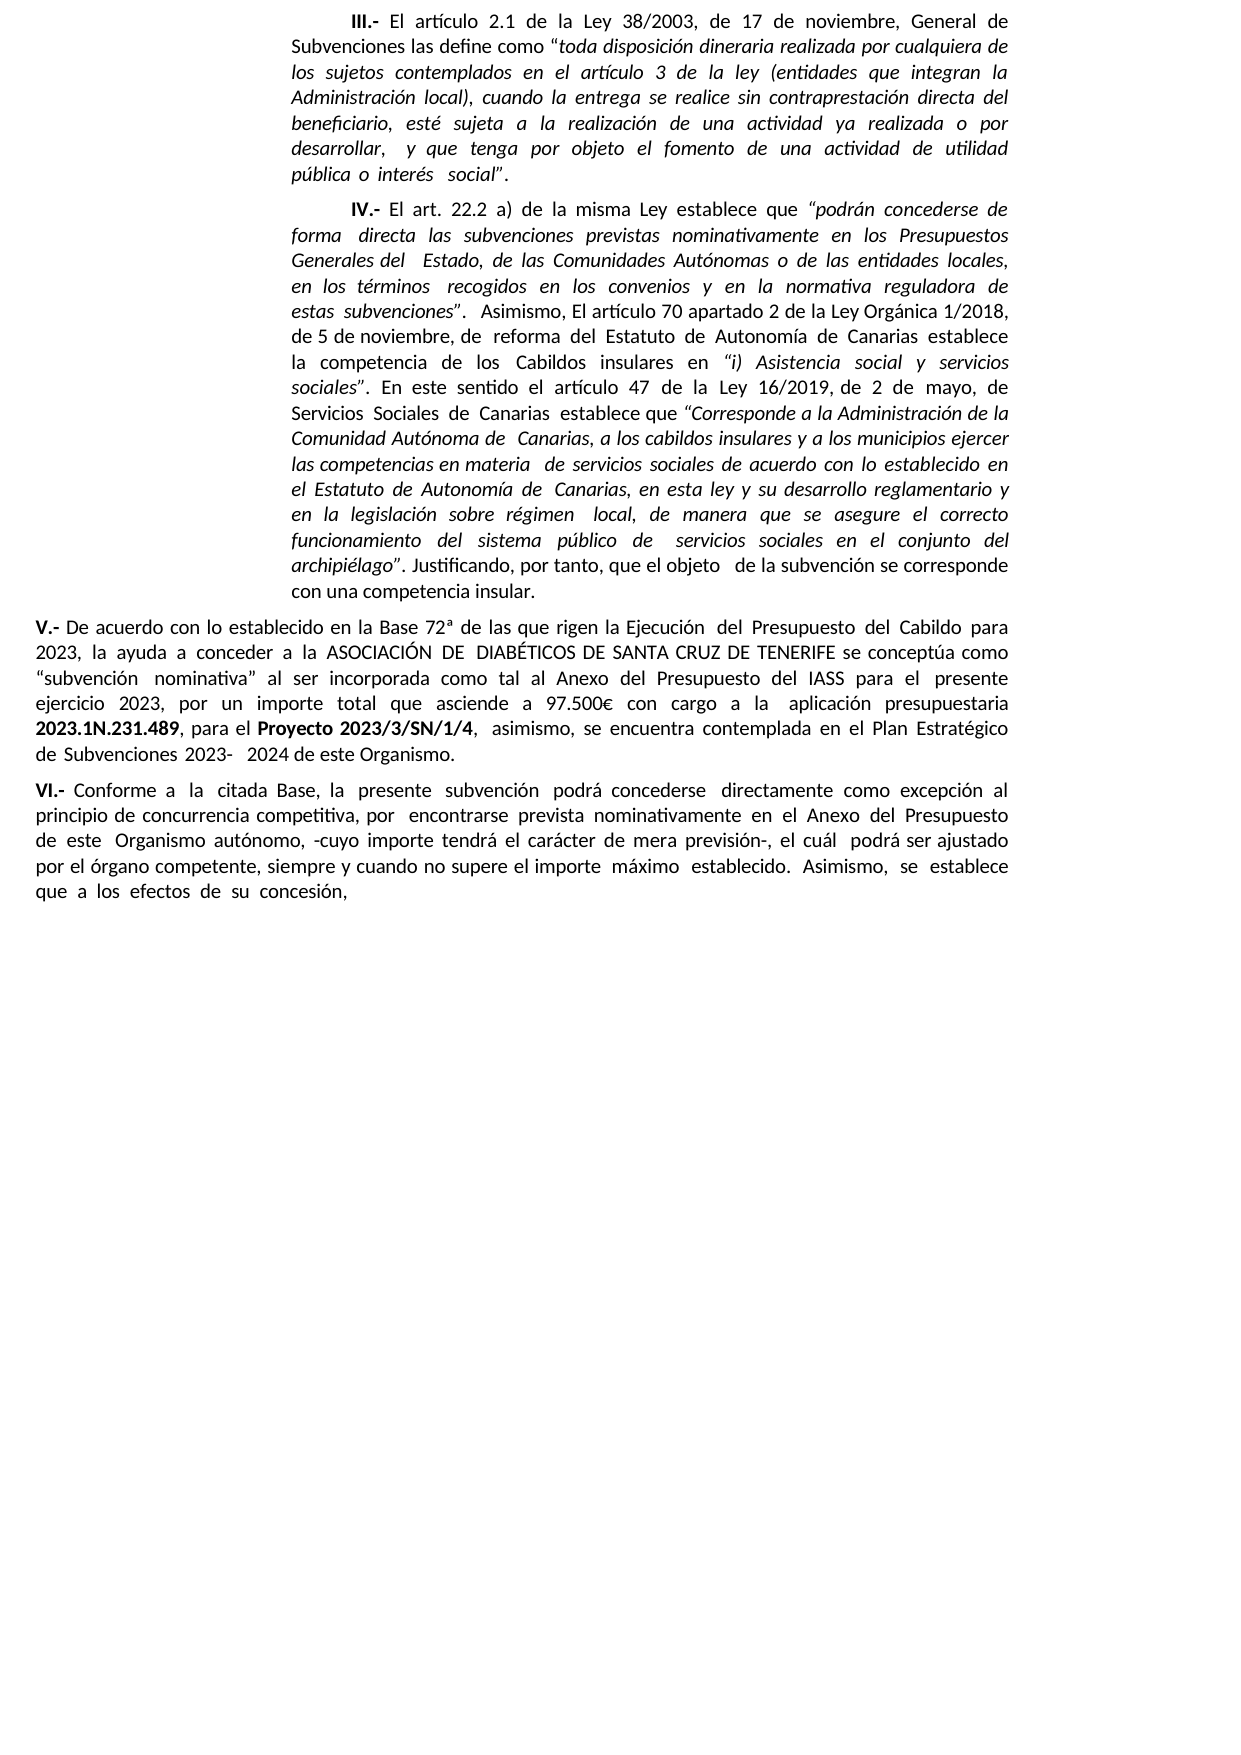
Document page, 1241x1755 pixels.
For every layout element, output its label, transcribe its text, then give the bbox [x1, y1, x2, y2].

text III.- El artículo 2.1 de la Ley 38/2003, de 17 de noviembre, General de Subvenciones las define como “toda disposición dineraria realizada por cualquiera de los sujetos contemplados en el artículo 3 de la ley (entidades que integran la Administración local), cuando la entrega se realice sin contraprestación directa del beneficiario, esté sujeta a la realización de una actividad ya realizada o por desarrollar, y que tenga por objeto el fomento de una actividad de utilidad pública o interés social”. [291, 8, 1008, 186]
text VI.- Conforme a la citada Base, la presente subvención podrá concederse directamente como excepción al principio de concurrencia competitiva, por encontrarse prevista nominativamente en el Anexo del Presupuesto de este Organismo autónomo, -cuyo importe tendrá el carácter de mera previsión-, el cuál podrá ser ajustado por el órgano competente, siempre y cuando no supere el importe máximo establecido. Asimismo, se establece que a los efectos de su concesión, [35, 777, 1009, 904]
text V.- De acuerdo con lo establecido en la Base 72ª de las que rigen la Ejecución del Presupuesto del Cabildo para 2023, la ayuda a conceder a la ASOCIACIÓN DE DIABÉTICOS DE SANTA CRUZ DE TENERIFE se conceptúa como “subvención nominativa” al ser incorporada como tal al Anexo del Presupuesto del IASS para el presente ejercicio 2023, por un importe total que asciende a 97.500€ con cargo a la aplicación presupuestaria 2023.1N.231.489, para el Proyecto 2023/3/SN/1/4, asimismo, se encuentra contemplada en el Plan Estratégico de Subvenciones 2023- 2024 de este Organismo. [35, 614, 1009, 766]
text IV.- El art. 22.2 a) de la misma Ley establece que “podrán concederse de forma directa las subvenciones previstas nominativamente en los Presupuestos Generales del Estado, de las Comunidades Autónomas o de las entidades locales, en los términos recogidos en los convenios y en la normativa reguladora de estas subvenciones”. Asimismo, El artículo 70 apartado 2 de la Ley Orgánica 1/2018, de 5 de noviembre, de reforma del Estatuto de Autonomía de Canarias establece la competencia de los Cabildos insulares en “i) Asistencia social y servicios sociales”. En este sentido el artículo 47 de la Ley 16/2019, de 2 de mayo, de Servicios Sociales de Canarias establece que “Corresponde a la Administración de la Comunidad Autónoma de Canarias, a los cabildos insulares y a los municipios ejercer las competencias en materia de servicios sociales de acuerdo con lo establecido en el Estatuto de Autonomía de Canarias, en esta ley y su desarrollo reglamentario y en la legislación sobre régimen local, de manera que se asegure el correcto funcionamiento del sistema público de servicios sociales en el conjunto del archipiélago”. Justificando, por tanto, que el objeto de la subvención se corresponde con una competencia insular. [291, 197, 1009, 603]
